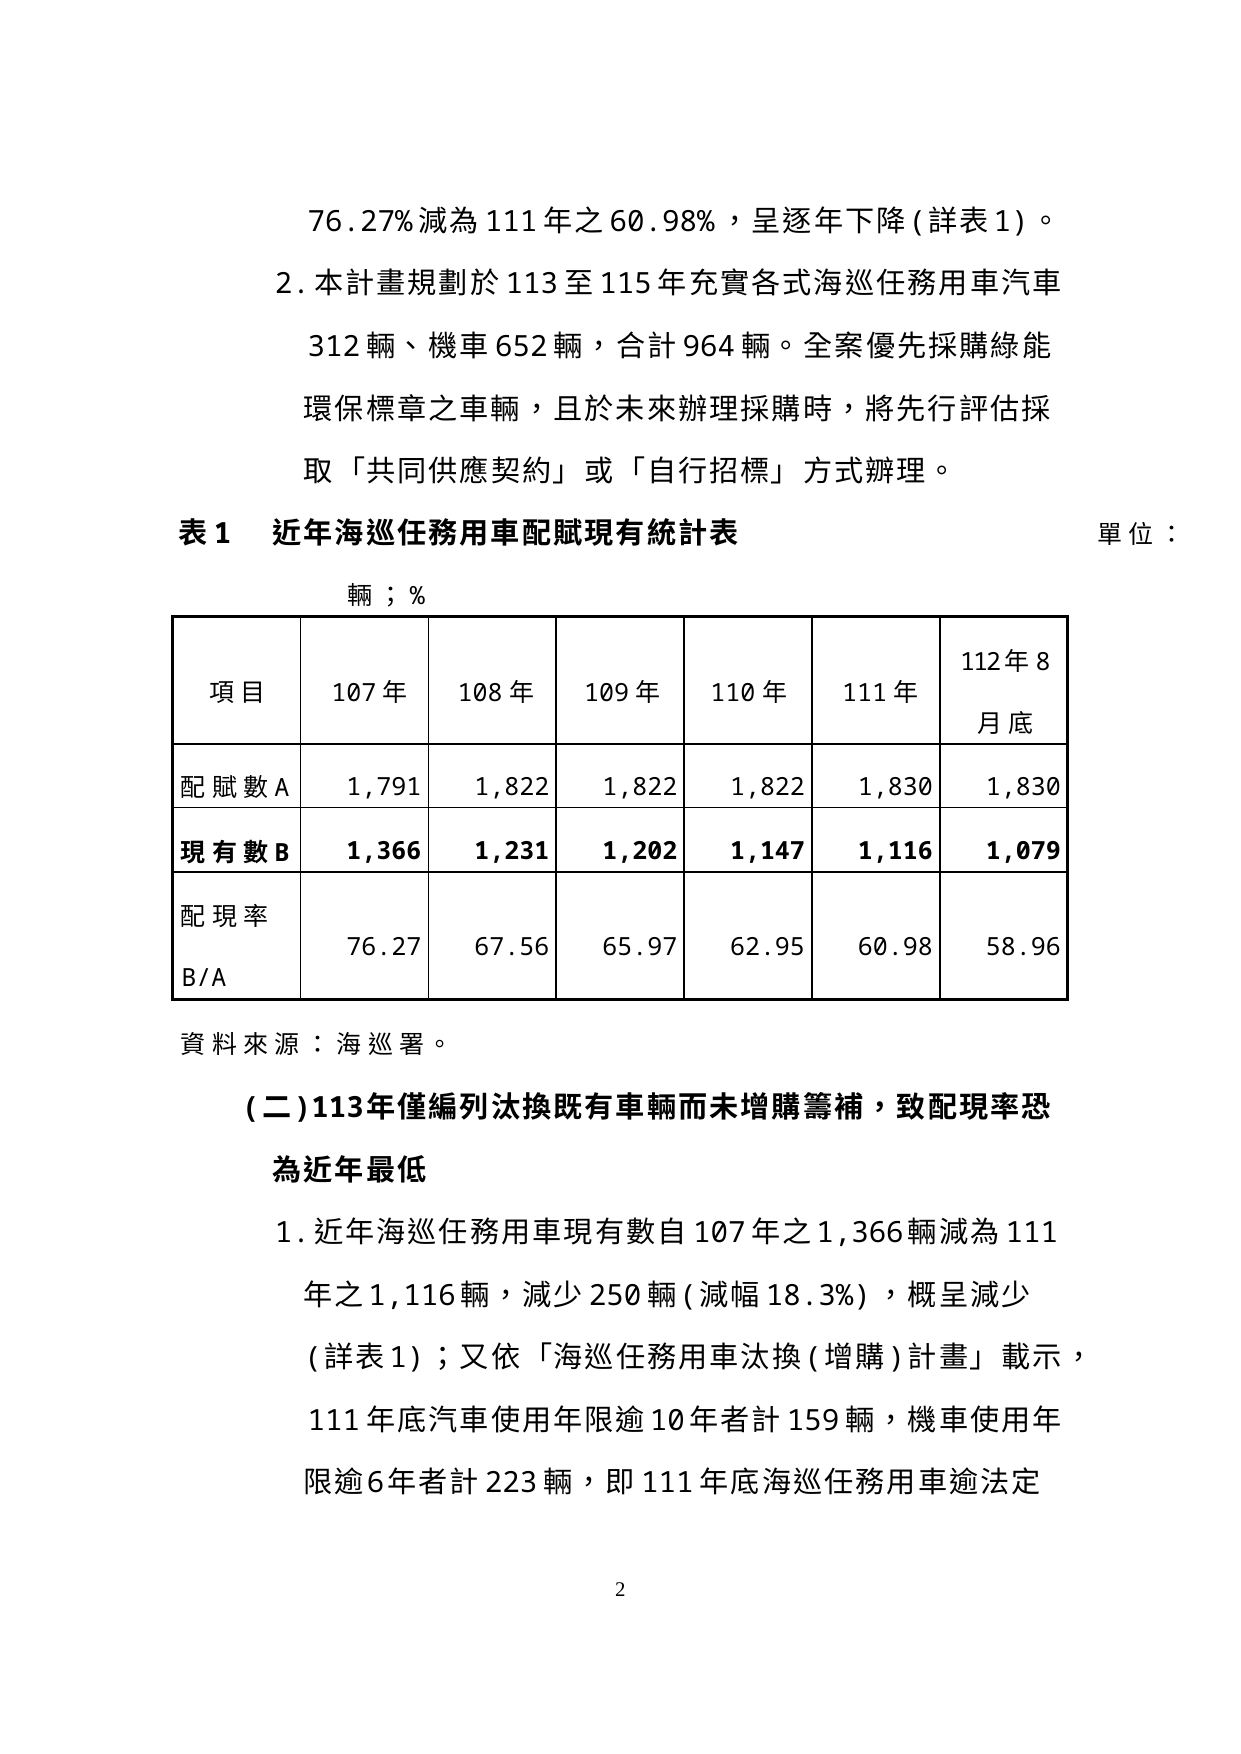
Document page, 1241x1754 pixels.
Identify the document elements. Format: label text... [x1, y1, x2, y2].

table_header 112年8月底 [941, 618, 1066, 743]
text 1.海巡署111年度各式「海巡任務用車」配賦數1,830輛，現有數計1,116輛，配現率60.98%。海巡署雖每年度辦理海巡任務用車籌補計畫，惟配現率自107年之76.27%減為111年之60.98%，呈逐年下降(詳表1)。 [266, 177, 1063, 240]
table_cell 58.96 [941, 873, 1066, 997]
table_cell 1,822 [429, 745, 555, 807]
table_cell 配賦數A [174, 745, 300, 807]
table_cell 1,231 [429, 808, 555, 871]
text 表1 近年海巡任務用車配賦現有統計表 單位：輛；% [163, 490, 1206, 615]
table_cell 76.27 [301, 873, 428, 997]
table_cell 65.97 [557, 873, 683, 997]
table_cell 67.56 [429, 873, 555, 997]
table_cell 1,830 [941, 745, 1066, 807]
table_header 107年 [301, 618, 428, 743]
table_cell 1,830 [813, 745, 939, 807]
table_cell 1,366 [301, 808, 428, 871]
table_cell 配現率B/A [174, 873, 300, 997]
text 資料來源：海巡署。 [177, 1001, 1063, 1063]
table_header 108年 [429, 618, 555, 743]
table_cell 1,202 [557, 808, 683, 871]
table_cell 60.98 [813, 873, 939, 997]
text 2.本計畫規劃於113至115年充實各式海巡任務用車汽車312輛、機車652輛，合計964輛。全案優先採購綠能環保標章之車輛，且於未來辦理採購時，將先行評估採取「共同供應契約」或「自行招標」方式辧理。 [266, 240, 1063, 490]
table_cell 1,822 [557, 745, 683, 807]
table_header 項目 [174, 618, 300, 743]
table_cell 62.95 [685, 873, 811, 997]
text (二)113年僅編列汰換既有車輛而未增購籌補，致配現率恐為近年最低 [236, 1063, 1063, 1188]
text 1.近年海巡任務用車現有數自107年之1,366輛減為111年之1,116輛，減少250輛(減幅18.3%)，概呈減少(詳表1)；又依「海巡任務用車汰換(增購)計畫」載示，111年底汽車使用年限逾10年者計159輛，機車使用年限逾6年者計223輛，即111年底海巡任務用車逾法定使用年限者計382輛，占比達34.23%，比率不低。 [266, 1188, 1063, 1501]
table_header 110年 [685, 618, 811, 743]
table_cell 1,822 [685, 745, 811, 807]
table_cell 1,079 [941, 808, 1066, 871]
table_cell 1,116 [813, 808, 939, 871]
table_header 109年 [557, 618, 683, 743]
table_cell 現有數B [174, 808, 300, 871]
table_cell 1,147 [685, 808, 811, 871]
table_cell 1,791 [301, 745, 428, 807]
table_header 111年 [813, 618, 939, 743]
